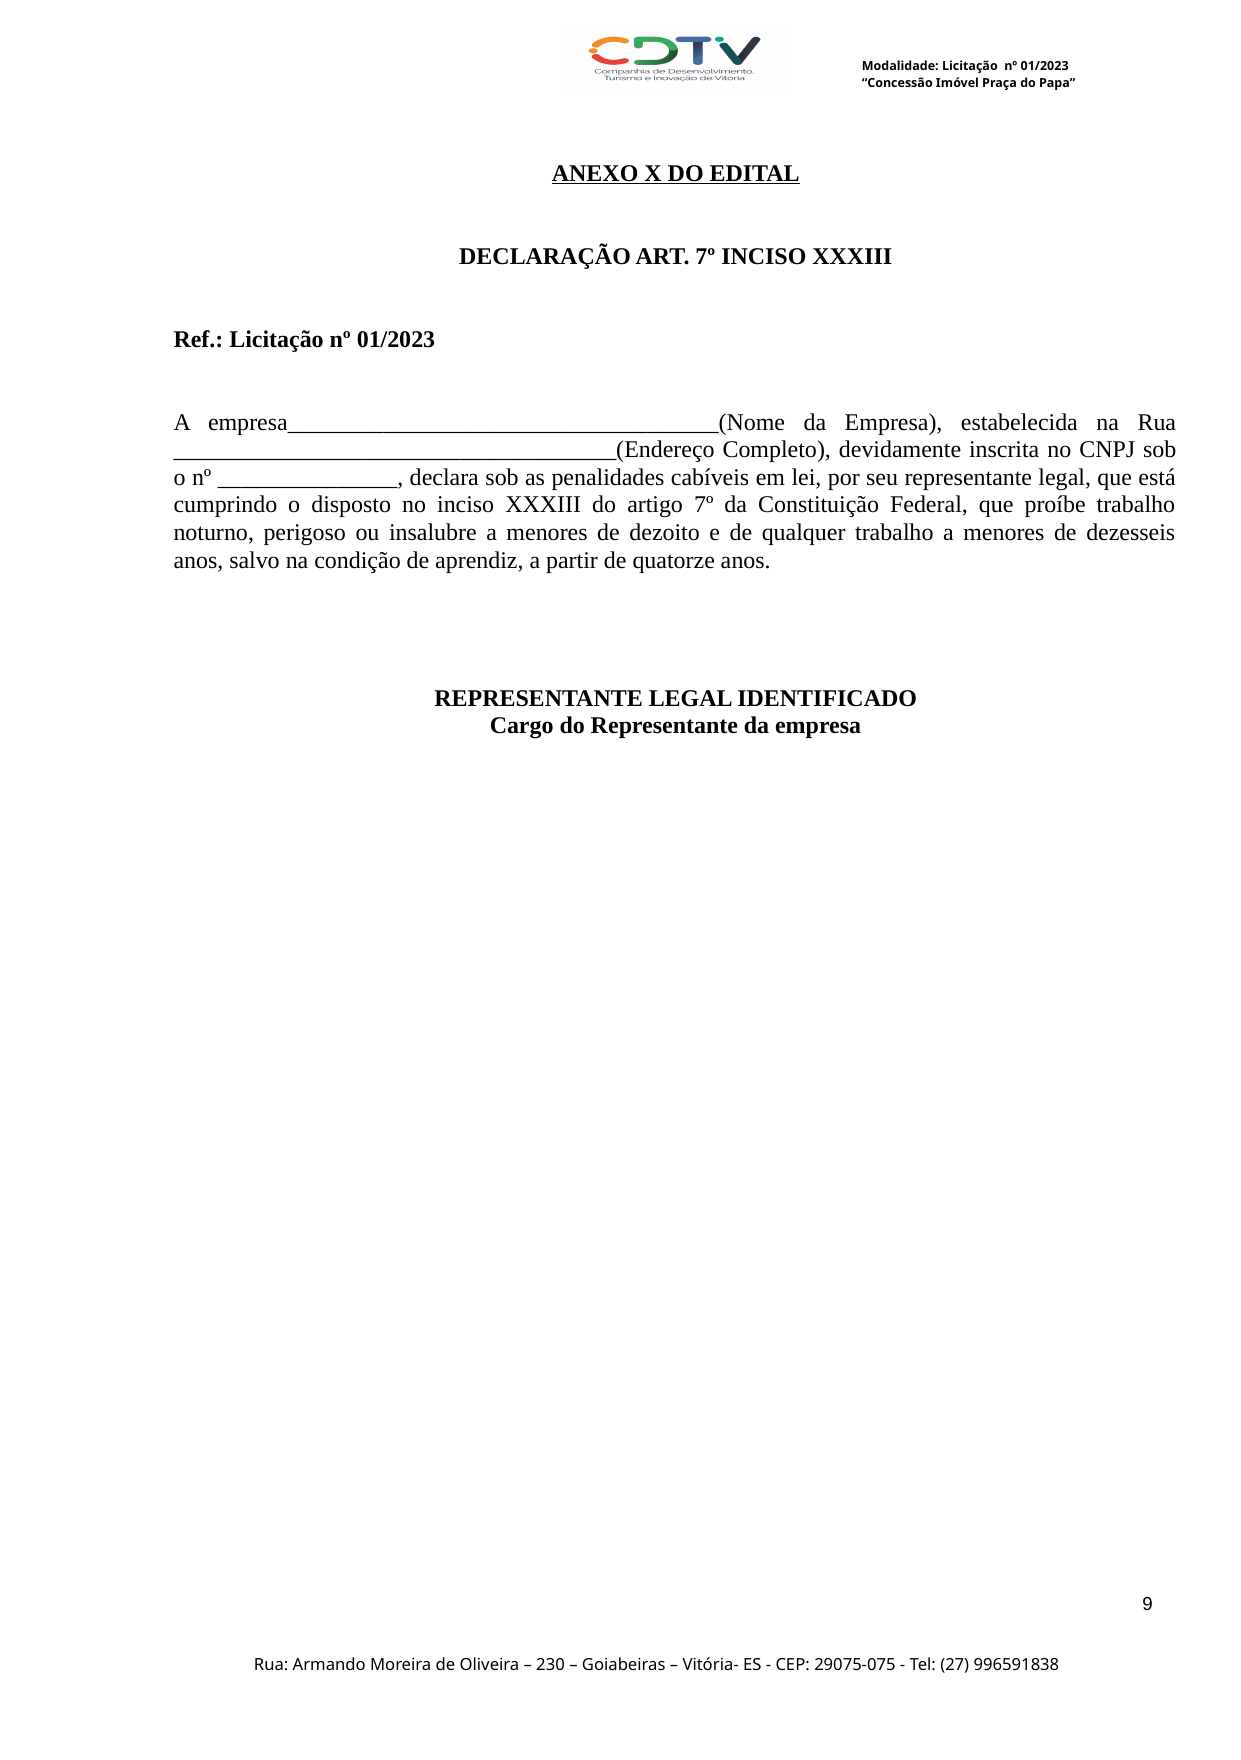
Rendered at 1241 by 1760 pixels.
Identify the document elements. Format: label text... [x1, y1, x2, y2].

subtitle DECLARAÇÃO ART. 7º INCISO XXXIII [892, 242, 1178, 270]
subtitle DECLARAÇÃO ART. 7º INCISO XXXIII [173, 242, 459, 270]
text A empresa____________________________________(Nome da Empresa), estabelecida na Rua _____________________________________(Endereço Completo), devidamente inscrita no CNPJ sob o nº _______________, declara sob as penalidades cabíveis em lei, por seu representante legal, que está cumprindo o disposto no inciso XXXIII do artigo 7º da Constituição Federal, que proíbe trabalho noturno, perigoso ou insalubre a menores de dezoito e de qualquer trabalho a menores de dezesseis anos, salvo na condição de aprendiz, a partir de quatorze anos. [173, 408, 1178, 573]
text REPRESENTANTE LEGAL IDENTIFICADO [173, 684, 1178, 711]
picture [565, 24, 790, 95]
subtitle ANEXO X DO EDITAL [173, 159, 1178, 187]
text Ref.: Licitação nº 01/2023 [173, 325, 1178, 352]
text Cargo do Representante da empresa [173, 711, 1178, 739]
